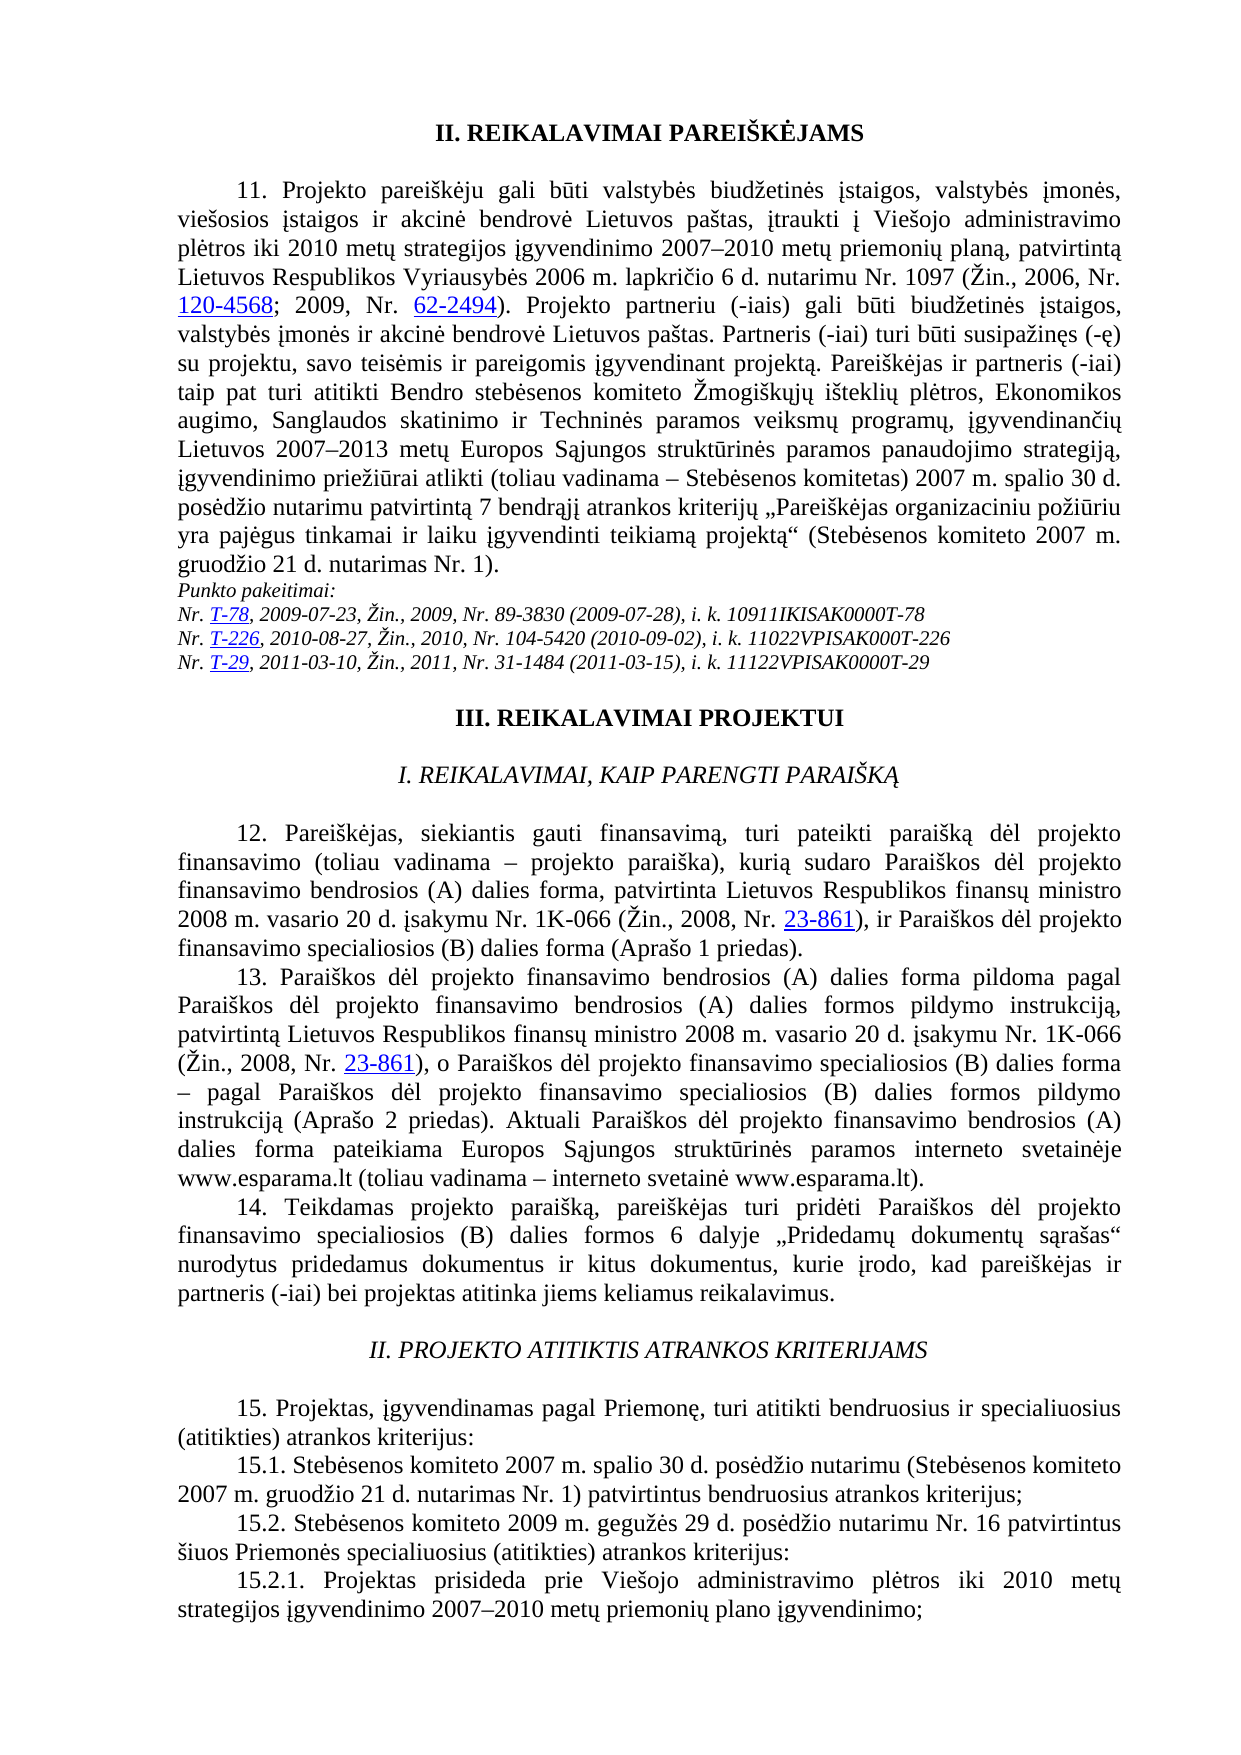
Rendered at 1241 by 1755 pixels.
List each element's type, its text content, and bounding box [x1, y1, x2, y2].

text Nr. T-78, 2009-07-23, Žin., 2009, Nr. 89-3830 (2009-07-28), i. k. 10911IKISAK0000T-78 [177, 602, 1122, 626]
text Nr. T-29, 2011-03-10, Žin., 2011, Nr. 31-1484 (2011-03-15), i. k. 11122VPISAK0000T-29 [177, 650, 1122, 674]
text 15.2. Stebėsenos komiteto 2009 m. gegužės 29 d. posėdžio nutarimu Nr. 16 patvirtintus šiuos Priemonės specialiuosius (atitikties) atrankos kriterijus: [177, 1508, 1122, 1566]
text 15.2.1. Projektas prisideda prie Viešojo administravimo plėtros iki 2010 metų strategijos įgyvendinimo 2007–2010 metų priemonių plano įgyvendinimo; [177, 1566, 1122, 1623]
text Punkto pakeitimai: [177, 578, 1122, 602]
text II. REIKALAVIMAI PAREIŠKĖJAMS [177, 118, 1122, 147]
text 15.1. Stebėsenos komiteto 2007 m. spalio 30 d. posėdžio nutarimu (Stebėsenos komiteto 2007 m. gruodžio 21 d. nutarimas Nr. 1) patvirtintus bendruosius atrankos kriterijus; [177, 1451, 1122, 1508]
text 12. Pareiškėjas, siekiantis gauti finansavimą, turi pateikti paraišką dėl projekto finansavimo (toliau vadinama – projekto paraiška), kurią sudaro Paraiškos dėl projekto finansavimo bendrosios (A) dalies forma, patvirtinta Lietuvos Respublikos finansų ministro 2008 m. vasario 20 d. įsakymu Nr. 1K-066 (Žin., 2008, Nr. 23-861), ir Paraiškos dėl projekto finansavimo specialiosios (B) dalies forma (Aprašo 1 priedas). [177, 818, 1122, 962]
text 14. Teikdamas projekto paraišką, pareiškėjas turi pridėti Paraiškos dėl projekto finansavimo specialiosios (B) dalies formos 6 dalyje „Pridedamų dokumentų sąrašas“ nurodytus pridedamus dokumentus ir kitus dokumentus, kurie įrodo, kad pareiškėjas ir partneris (-iai) bei projektas atitinka jiems keliamus reikalavimus. [177, 1192, 1122, 1307]
text III. REIKALAVIMAI PROJEKTUI [177, 703, 1122, 732]
text I. REIKALAVIMAI, KAIP PARENGTI PARAIŠKĄ [177, 761, 1122, 789]
text Nr. T-226, 2010-08-27, Žin., 2010, Nr. 104-5420 (2010-09-02), i. k. 11022VPISAK000T-226 [177, 626, 1122, 650]
text 15. Projektas, įgyvendinamas pagal Priemonę, turi atitikti bendruosius ir specialiuosius (atitikties) atrankos kriterijus: [177, 1393, 1122, 1451]
text II. PROJEKTO ATITIKTIS ATRANKOS KRITERIJAMS [177, 1336, 1122, 1364]
text 11. Projekto pareiškėju gali būti valstybės biudžetinės įstaigos, valstybės įmonės, viešosios įstaigos ir akcinė bendrovė Lietuvos paštas, įtraukti į Viešojo administravimo plėtros iki 2010 metų strategijos įgyvendinimo 2007–2010 metų priemonių planą, patvirtintą Lietuvos Respublikos Vyriausybės 2006 m. lapkričio 6 d. nutarimu Nr. 1097 (Žin., 2006, Nr. 120-4568; 2009, Nr. 62-2494). Projekto partneriu (-iais) gali būti biudžetinės įstaigos, valstybės įmonės ir akcinė bendrovė Lietuvos paštas. Partneris (-iai) turi būti susipažinęs (-ę) su projektu, savo teisėmis ir pareigomis įgyvendinant projektą. Pareiškėjas ir partneris (-iai) taip pat turi atitikti Bendro stebėsenos komiteto Žmogiškųjų išteklių plėtros, Ekonomikos augimo, Sanglaudos skatinimo ir Techninės paramos veiksmų programų, įgyvendinančių Lietuvos 2007–2013 metų Europos Sąjungos struktūrinės paramos panaudojimo strategiją, įgyvendinimo priežiūrai atlikti (toliau vadinama – Stebėsenos komitetas) 2007 m. spalio 30 d. posėdžio nutarimu patvirtintą 7 bendrąjį atrankos kriterijų „Pareiškėjas organizaciniu požiūriu yra pajėgus tinkamai ir laiku įgyvendinti teikiamą projektą“ (Stebėsenos komiteto 2007 m. gruodžio 21 d. nutarimas Nr. 1). [177, 176, 1122, 578]
text 13. Paraiškos dėl projekto finansavimo bendrosios (A) dalies forma pildoma pagal Paraiškos dėl projekto finansavimo bendrosios (A) dalies formos pildymo instrukciją, patvirtintą Lietuvos Respublikos finansų ministro 2008 m. vasario 20 d. įsakymu Nr. 1K-066 (Žin., 2008, Nr. 23-861), o Paraiškos dėl projekto finansavimo specialiosios (B) dalies forma – pagal Paraiškos dėl projekto finansavimo specialiosios (B) dalies formos pildymo instrukciją (Aprašo 2 priedas). Aktuali Paraiškos dėl projekto finansavimo bendrosios (A) dalies forma pateikiama Europos Sąjungos struktūrinės paramos interneto svetainėje www.esparama.lt (toliau vadinama – interneto svetainė www.esparama.lt). [177, 962, 1122, 1192]
